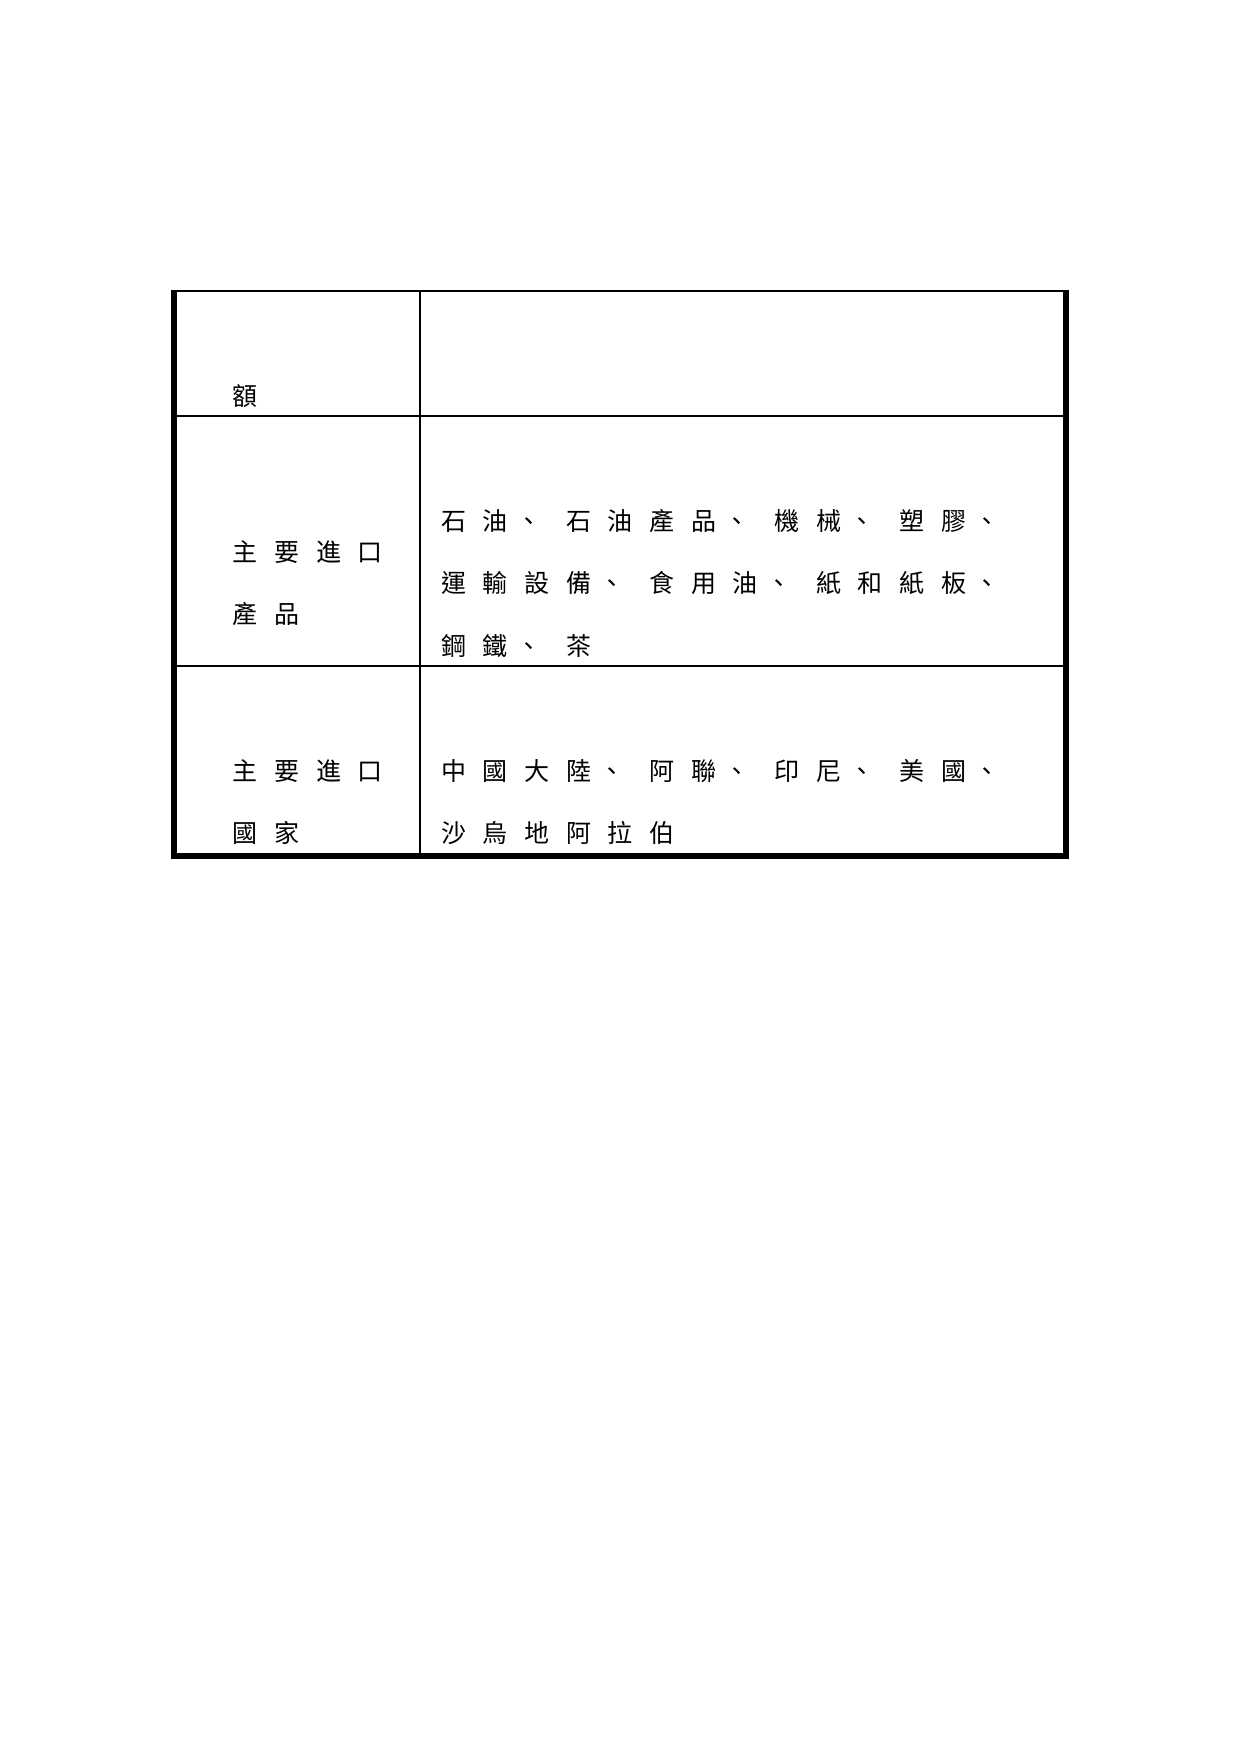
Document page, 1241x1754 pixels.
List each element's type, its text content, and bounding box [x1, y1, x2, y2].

table_cell [421, 292, 1063, 415]
table_cell 主要進口產品 [177, 417, 419, 665]
table_cell 中國大陸、阿聯、印尼、美國、沙烏地阿拉伯 [421, 667, 1063, 852]
table_cell 石油、石油產品、機械、塑膠、運輸設備、食用油、紙和紙板、鋼鐵、茶 [421, 417, 1063, 665]
table_cell 額 [177, 292, 419, 415]
table_cell 主要進口國家 [177, 667, 419, 852]
